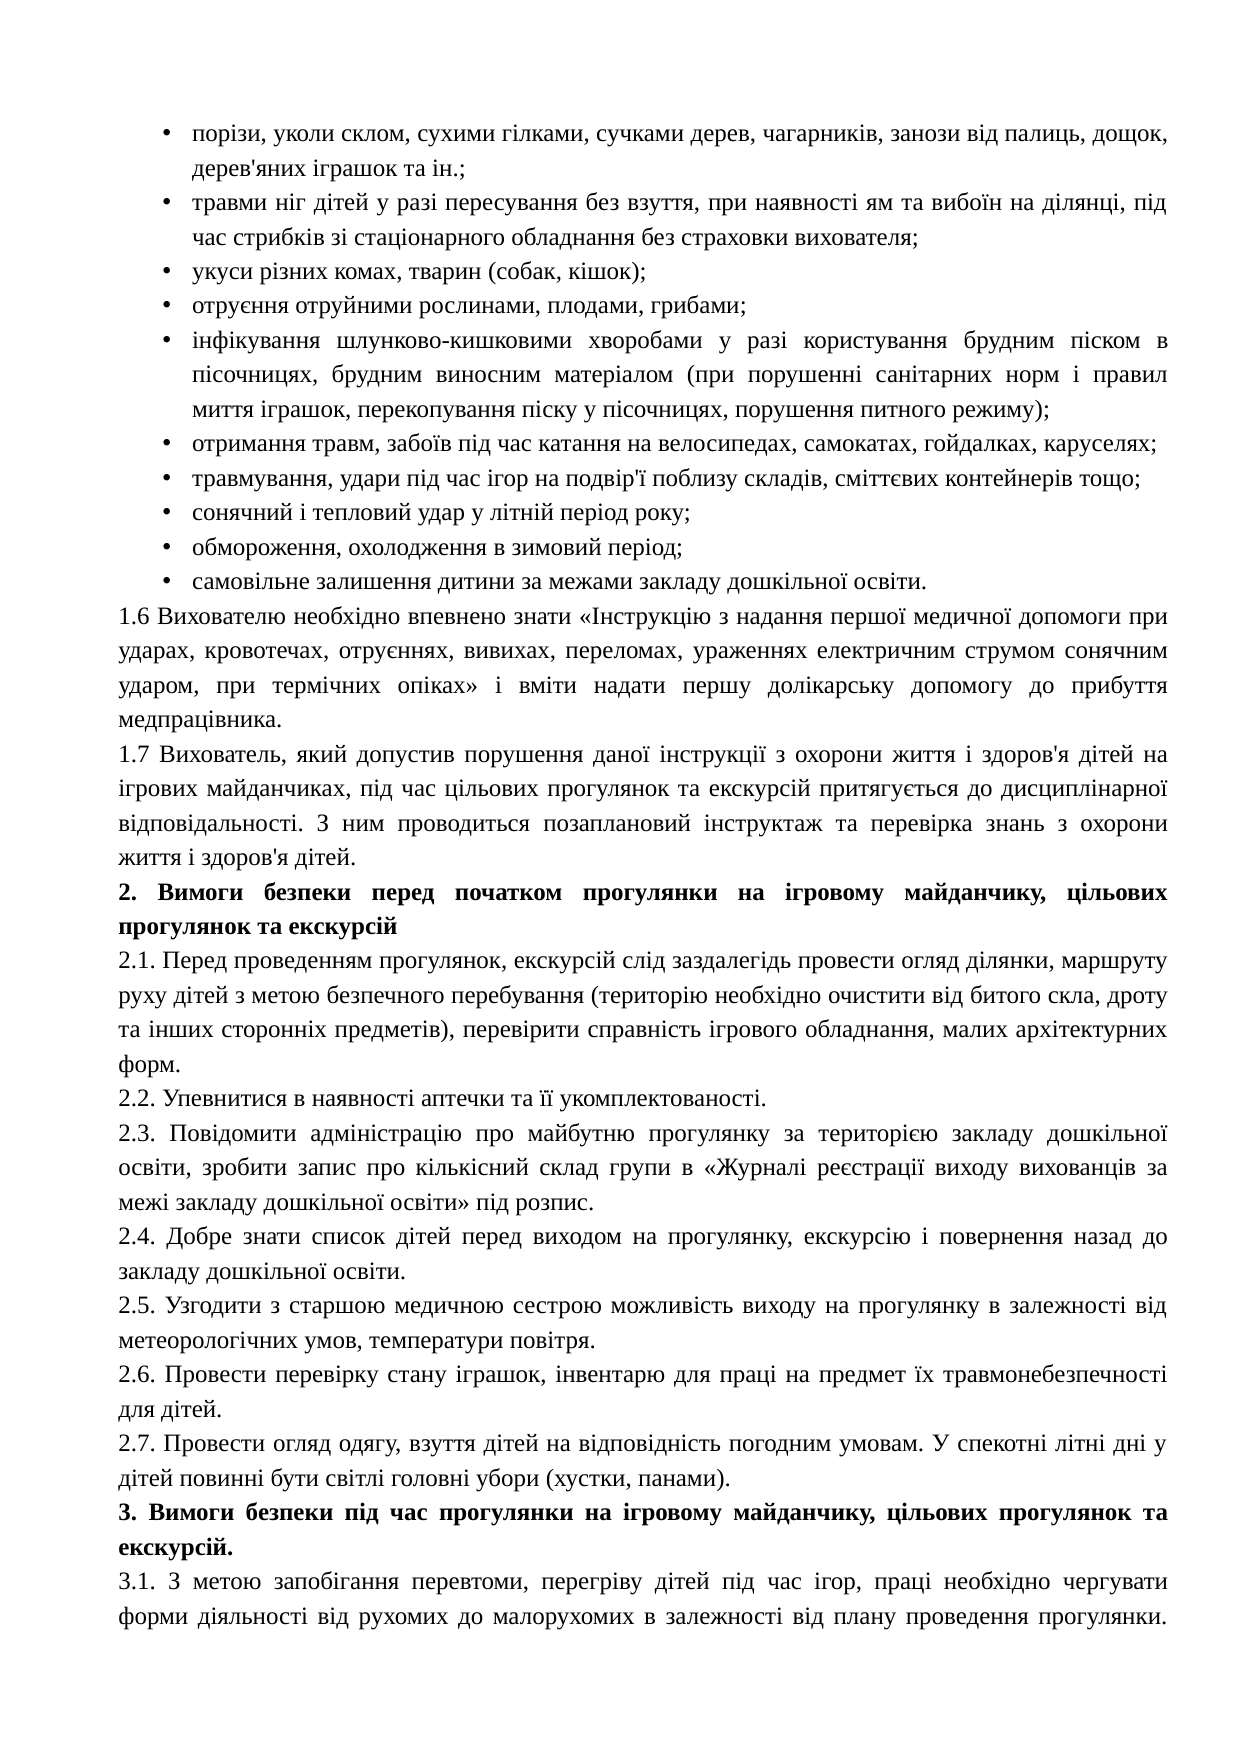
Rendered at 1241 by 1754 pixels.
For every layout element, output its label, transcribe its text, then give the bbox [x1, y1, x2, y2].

list обмороження, охолодження в зимовий період; [162, 532, 1169, 561]
list травми ніг дітей у разі пересування без взуття, при наявності ям та вибоїн на ділянці, під час стрибків зі стаціонарного обладнання без страховки вихователя; [162, 187, 1169, 250]
text 2. Вимоги безпеки перед початком прогулянки на ігровому майданчику, цільових прогулянок та екскурсій [118, 877, 1169, 940]
list отримання травм, забоїв під час катання на велосипедах, самокатах, гойдалках, каруселях; [162, 428, 1169, 457]
text 2.4. Добре знати список дітей перед виходом на прогулянку, екскурсію і повернення назад до закладу дошкільної освіти. [118, 1221, 1169, 1285]
list інфікування шлунково-кишковими хворобами у разі користування брудним піском в пісочницях, брудним виносним матеріалом (при порушенні санітарних норм і правил миття іграшок, перекопування піску у пісочницях, порушення питного режиму); [162, 325, 1169, 423]
text 2.5. Узгодити з старшою медичною сестрою можливість виходу на прогулянку в залежності від метеорологічних умов, температури повітря. [118, 1290, 1169, 1354]
list порізи, уколи склом, сухими гілками, сучками дерев, чагарників, занози від палиць, дощок, дерев'яних іграшок та ін.; [162, 118, 1169, 181]
text 2.7. Провести огляд одягу, взуття дітей на відповідність погодним умовам. У спекотні літні дні у дітей повинні бути світлі головні убори (хустки, панами). [118, 1428, 1169, 1492]
text 2.1. Перед проведенням прогулянок, екскурсій слід заздалегідь провести огляд ділянки, маршруту руху дітей з метою безпечного перебування (територію необхідно очистити від битого скла, дроту та інших сторонніх предметів), перевірити справність ігрового обладнання, малих архітектурних форм. 2.2. Упевнитися в наявності аптечки та її укомплектованості. [118, 946, 1169, 1112]
list отруєння отруйними рослинами, плодами, грибами; [162, 291, 1169, 319]
list укуси різних комах, тварин (собак, кішок); [162, 256, 1169, 285]
list сонячний і тепловий удар у літній період року; [162, 497, 1169, 526]
list самовільне залишення дитини за межами закладу дошкільної освіти. [162, 566, 1169, 595]
text 3. Вимоги безпеки під час прогулянки на ігровому майданчику, цільових прогулянок та екскурсій. 3.1. З метою запобігання перевтоми, перегріву дітей під час ігор, праці необхідно чергувати форми діяльності від рухомих до малорухомих в залежності від плану проведення прогулянки. [118, 1497, 1169, 1629]
text 2.3. Повідомити адміністрацію про майбутню прогулянку за територією закладу дошкільної освіти, зробити запис про кількісний склад групи в «Журналі реєстрації виходу вихованців за межі закладу дошкільної освіти» під розпис. [118, 1118, 1169, 1216]
list травмування, удари під час ігор на подвір'ї поблизу складів, сміттєвих контейнерів тощо; [162, 463, 1169, 492]
text 1.6 Вихователю необхідно впевнено знати «Інструкцію з надання першої медичної допомоги при ударах, кровотечах, отруєннях, вивихах, переломах, ураженнях електричним струмом сонячним ударом, при термічних опіках» і вміти надати першу долікарську допомогу до прибуття медпрацівника. 1.7 Вихователь, який допустив порушення даної інструкції з охорони життя і здоров'я дітей на ігрових майданчиках, під час цільових прогулянок та екскурсій притягується до дисциплінарної відповідальності. З ним проводиться позаплановий інструктаж та перевірка знань з охорони життя і здоров'я дітей. [118, 601, 1169, 871]
text 2.6. Провести перевірку стану іграшок, інвентарю для праці на предмет їх травмонебезпечності для дітей. [118, 1359, 1169, 1423]
